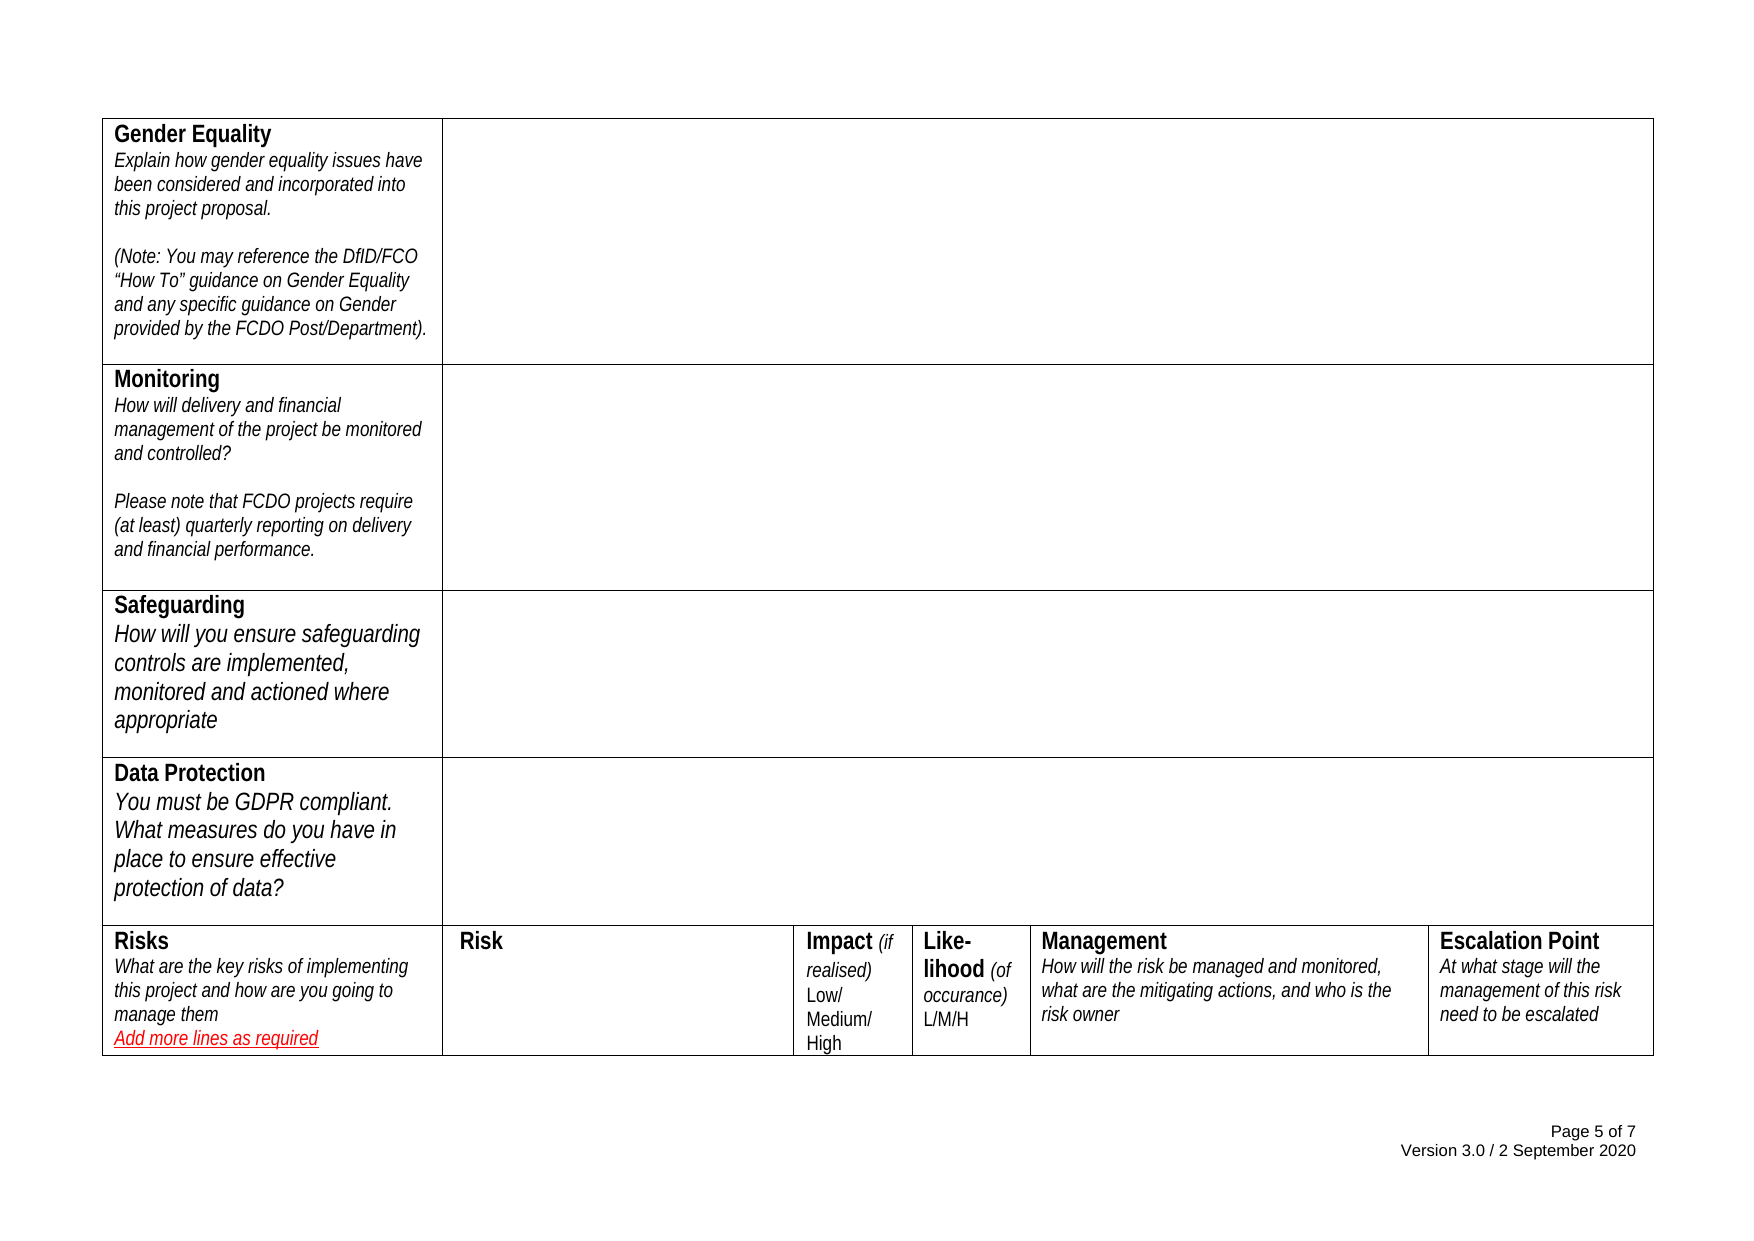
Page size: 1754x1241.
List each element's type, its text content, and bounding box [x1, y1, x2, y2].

table_cell Safeguarding How will you ensure safeguarding controls are implemented, monitored and actioned where appropriate [103, 591, 442, 757]
table_cell Gender Equality Explain how gender equality issues have been considered and incorporated into this project proposal. (Note: You may reference the DfID/FCO “How To” guidance on Gender Equality and any specific guidance on Gender provided by the FCDO Post/Department). [103, 119, 442, 363]
table_cell Like-lihood (of occurance) L/M/H [913, 926, 1030, 1055]
table_cell [443, 119, 1653, 363]
table_cell Data Protection You must be GDPR compliant. What measures do you have in place to ensure effective protection of data? [103, 758, 442, 925]
table_cell [443, 758, 1653, 925]
table_cell Escalation Point At what stage will the management of this risk need to be escalated [1429, 926, 1653, 1055]
table_cell Risks What are the key risks of implementing this project and how are you going to manage them Add more lines as required [103, 926, 442, 1055]
table_cell Monitoring How will delivery and financial management of the project be monitored and controlled? Please note that FCDO projects require (at least) quarterly reporting on delivery and financial performance. [103, 365, 442, 589]
table_cell Management How will the risk be managed and monitored, what are the mitigating actions, and who is the risk owner [1031, 926, 1428, 1055]
table_cell Impact (if realised) Low/ Medium/ High [794, 926, 912, 1055]
table_cell [443, 365, 1653, 589]
table_cell Risk [443, 926, 793, 1055]
table_cell [443, 591, 1653, 757]
